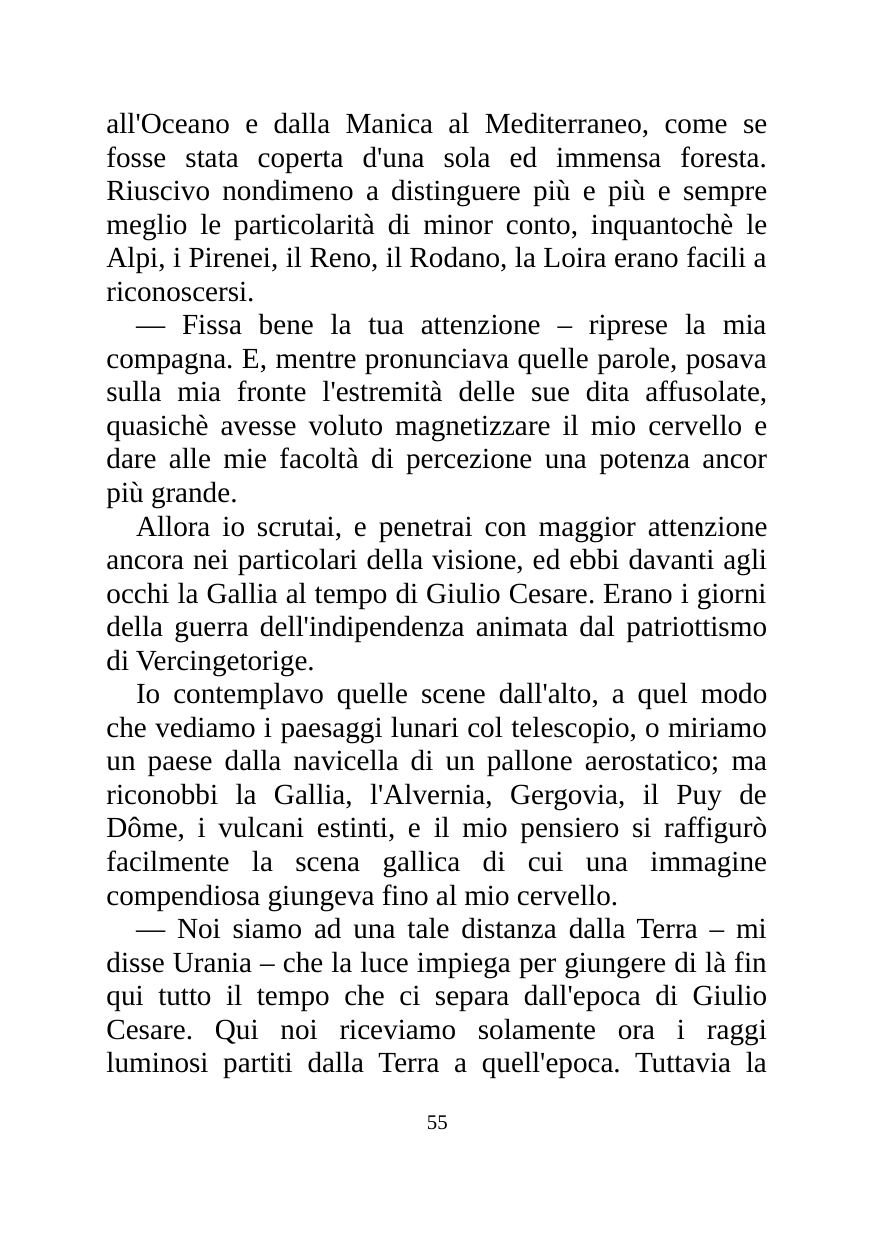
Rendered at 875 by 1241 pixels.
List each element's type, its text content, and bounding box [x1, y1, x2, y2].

text — Noi siamo ad una tale distanza dalla Terra – mi disse Urania – che la luce impiega per giungere di là fin qui tutto il tempo che ci separa dall'epoca di Giulio Cesare. Qui noi riceviamo solamente ora i raggi luminosi partiti dalla Terra a quell'epoca. Tuttavia la [106, 911, 768, 1079]
text — Fissa bene la tua attenzione – riprese la mia compagna. E, mentre pronunciava quelle parole, posava sulla mia fronte l'estremità delle sue dita affusolate, quasichè avesse voluto magnetizzare il mio cervello e dare alle mie facoltà di percezione una potenza ancor più grande. [106, 307, 768, 509]
text Io contemplavo quelle scene dall'alto, a quel modo che vediamo i paesaggi lunari col telescopio, o miriamo un paese dalla navicella di un pallone aerostatico; ma riconobbi la Gallia, l'Alvernia, Gergovia, il Puy de Dôme, i vulcani estinti, e il mio pensiero si raffigurò facilmente la scena gallica di cui una immagine compendiosa giungeva fino al mio cervello. [106, 676, 768, 911]
text all'Oceano e dalla Manica al Mediterraneo, come se fosse stata coperta d'una sola ed immensa foresta. Riuscivo nondimeno a distinguere più e più e sempre meglio le particolarità di minor conto, inquantochè le Alpi, i Pirenei, il Reno, il Rodano, la Loira erano facili a riconoscersi. [106, 106, 768, 307]
text Allora io scrutai, e penetrai con maggior attenzione ancora nei particolari della visione, ed ebbi davanti agli occhi la Gallia al tempo di Giulio Cesare. Erano i giorni della guerra dell'indipendenza animata dal patriottismo di Vercingetorige. [106, 509, 768, 676]
